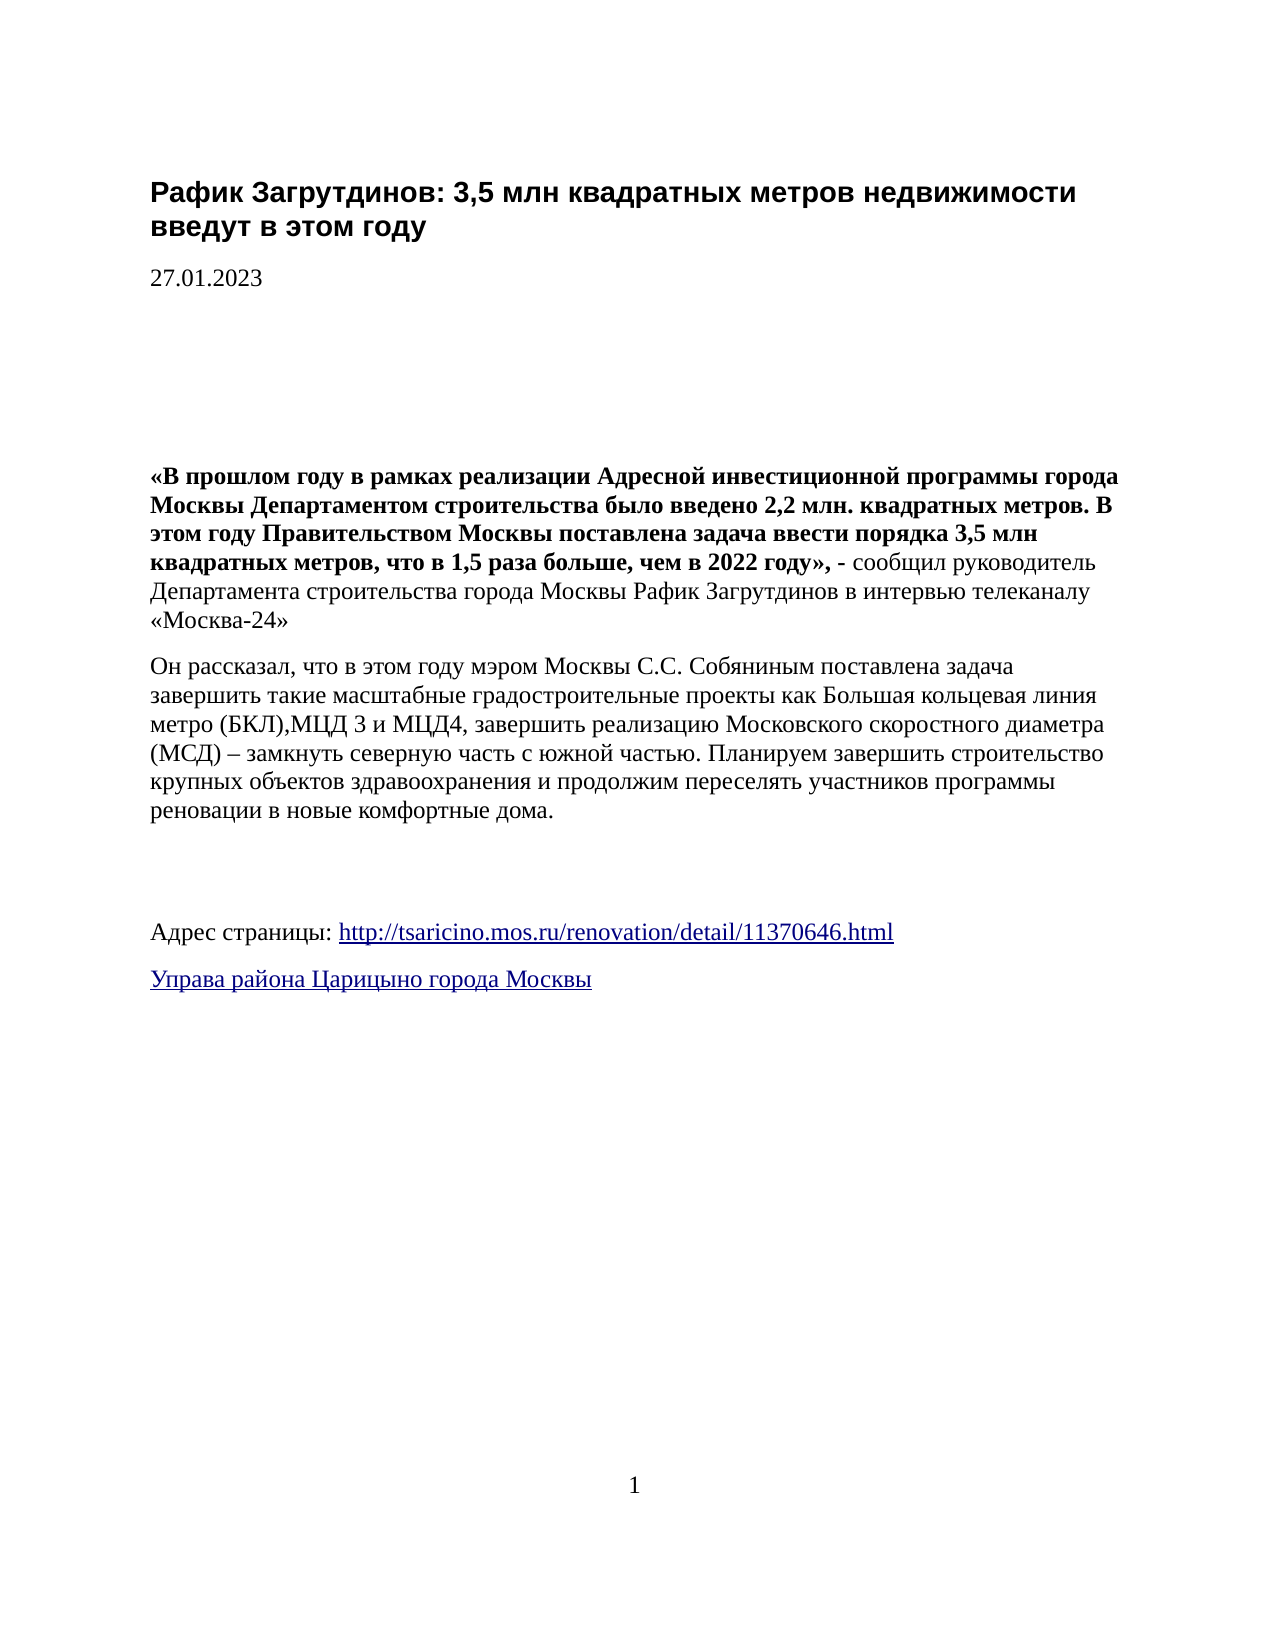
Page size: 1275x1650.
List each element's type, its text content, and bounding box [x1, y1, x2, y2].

text Он рассказал, что в этом году мэром Москвы С.С. Собяниным поставлена задача завершить такие масштабные градостроительные проекты как Большая кольцевая линия метро (БКЛ),МЦД 3 и МЦД4, завершить реализацию Московского скоростного диаметра (МСД) – замкнуть северную часть с южной частью. Планируем завершить строительство крупных объектов здравоохранения и продолжим переселять участников программы реновации в новые комфортные дома. [150, 651, 1125, 824]
subtitle Рафик Загрутдинов: 3,5 млн квадратных метров недвижимости введут в этом году [150, 175, 1125, 242]
text 27.01.2023 [150, 263, 1125, 292]
text «В прошлом году в рамках реализации Адресной инвестиционной программы города Москвы Департаментом строительства было введено 2,2 млн. квадратных метров. В этом году Правительством Москвы поставлена задача ввести порядка 3,5 млн квадратных метров, что в 1,5 раза больше, чем в 2022 году», - сообщил руководитель Департамента строительства города Москвы Рафик Загрутдинов в интервью телеканалу «Москва-24» [150, 461, 1125, 633]
text Управа района Царицыно города Москвы [150, 964, 1125, 993]
text Адрес страницы: http://tsaricino.mos.ru/renovation/detail/11370646.html [150, 917, 1125, 946]
